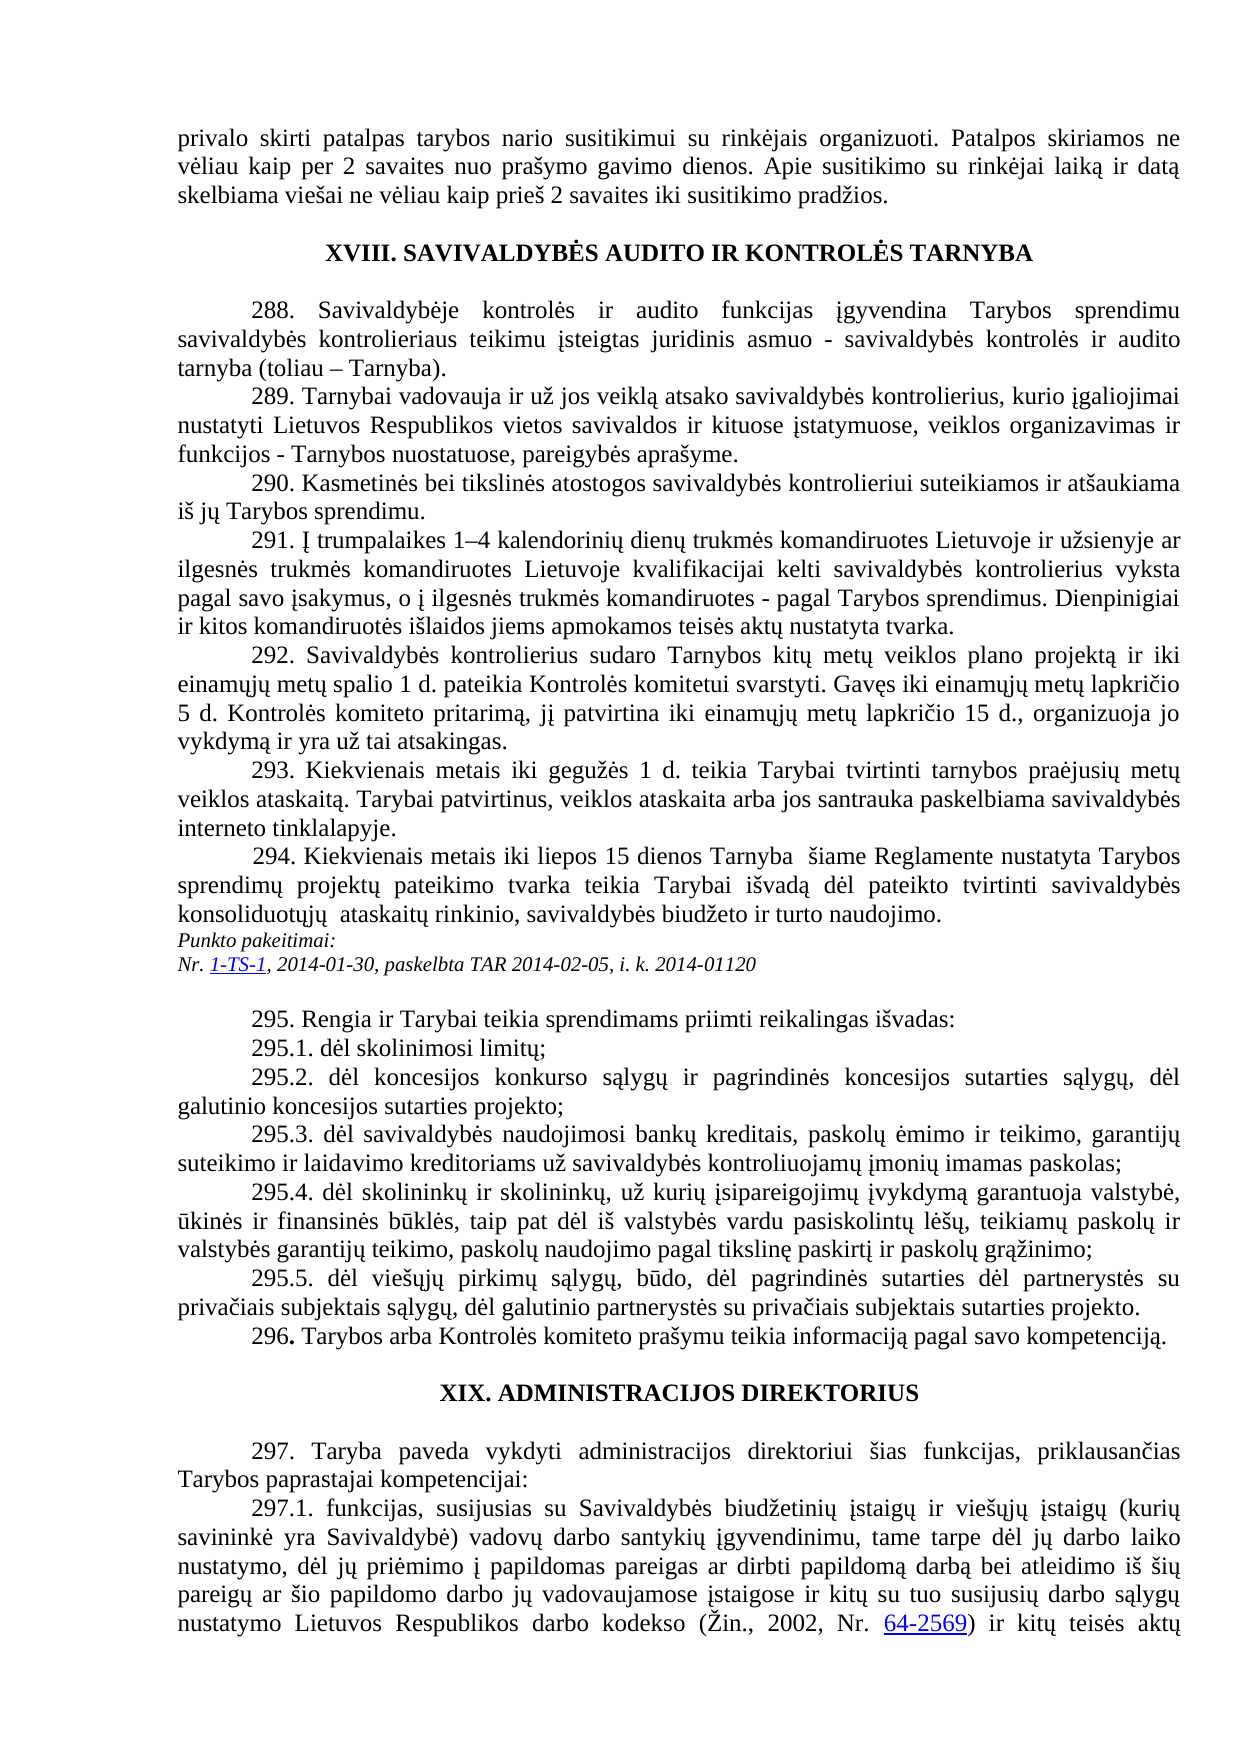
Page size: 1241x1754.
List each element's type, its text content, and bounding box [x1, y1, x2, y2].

text 291. Į trumpalaikes 1–4 kalendorinių dienų trukmės komandiruotes Lietuvoje ir užsienyje ar ilgesnės trukmės komandiruotes Lietuvoje kvalifikacijai kelti savivaldybės kontrolierius vyksta pagal savo įsakymus, o į ilgesnės trukmės komandiruotes - pagal Tarybos sprendimus. Dienpinigiai ir kitos komandiruotės išlaidos jiems apmokamos teisės aktų nustatyta tvarka. [177, 525, 1181, 640]
text 295.2. dėl koncesijos konkurso sąlygų ir pagrindinės koncesijos sutarties sąlygų, dėl galutinio koncesijos sutarties projekto; [177, 1062, 1181, 1119]
text 295.4. dėl skolininkų ir skolininkų, už kurių įsipareigojimų įvykdymą garantuoja valstybė, ūkinės ir finansinės būklės, taip pat dėl iš valstybės vardu pasiskolintų lėšų, teikiamų paskolų ir valstybės garantijų teikimo, paskolų naudojimo pagal tikslinę paskirtį ir paskolų grąžinimo; [177, 1177, 1181, 1263]
text 292. Savivaldybės kontrolierius sudaro Tarnybos kitų metų veiklos plano projektą ir iki einamųjų metų spalio 1 d. pateikia Kontrolės komitetui svarstyti. Gavęs iki einamųjų metų lapkričio 5 d. Kontrolės komiteto pritarimą, jį patvirtina iki einamųjų metų lapkričio 15 d., organizuoja jo vykdymą ir yra už tai atsakingas. [177, 640, 1181, 755]
text 297.1. funkcijas, susijusias su Savivaldybės biudžetinių įstaigų ir viešųjų įstaigų (kurių savininkė yra Savivaldybė) vadovų darbo santykių įgyvendinimu, tame tarpe dėl jų darbo laiko nustatymo, dėl jų priėmimo į papildomas pareigas ar dirbti papildomą darbą bei atleidimo iš šių pareigų ar šio papildomo darbo jų vadovaujamose įstaigose ir kitų su tuo susijusių darbo sąlygų nustatymo Lietuvos Respublikos darbo kodekso (Žin., 2002, Nr. 64-2569) ir kitų teisės aktų [177, 1493, 1181, 1637]
text Punkto pakeitimai: [177, 928, 1181, 952]
text privalo skirti patalpas tarybos nario susitikimui su rinkėjais organizuoti. Patalpos skiriamos ne vėliau kaip per 2 savaites nuo prašymo gavimo dienos. Apie susitikimo su rinkėjai laiką ir datą skelbiama viešai ne vėliau kaip prieš 2 savaites iki susitikimo pradžios. [177, 123, 1181, 209]
text Nr. 1-TS-1, 2014-01-30, paskelbta TAR 2014-02-05, i. k. 2014-01120 [177, 952, 1181, 976]
text 289. Tarnybai vadovauja ir už jos veiklą atsako savivaldybės kontrolierius, kurio įgaliojimai nustatyti Lietuvos Respublikos vietos savivaldos ir kituose įstatymuose, veiklos organizavimas ir funkcijos - Tarnybos nuostatuose, pareigybės aprašyme. [177, 381, 1181, 468]
text 293. Kiekvienais metais iki gegužės 1 d. teikia Tarybai tvirtinti tarnybos praėjusių metų veiklos ataskaitą. Tarybai patvirtinus, veiklos ataskaita arba jos santrauka paskelbiama savivaldybės interneto tinklalapyje. [177, 755, 1181, 841]
text 295.5. dėl viešųjų pirkimų sąlygų, būdo, dėl pagrindinės sutarties dėl partnerystės su privačiais subjektais sąlygų, dėl galutinio partnerystės su privačiais subjektais sutarties projekto. [177, 1263, 1181, 1321]
text 294. Kiekvienais metais iki liepos 15 dienos Tarnyba šiame Reglamente nustatyta Tarybos sprendimų projektų pateikimo tvarka teikia Tarybai išvadą dėl pateikto tvirtinti savivaldybės konsoliduotųjų ataskaitų rinkinio, savivaldybės biudžeto ir turto naudojimo. [177, 841, 1181, 928]
text 290. Kasmetinės bei tikslinės atostogos savivaldybės kontrolieriui suteikiamos ir atšaukiama iš jų Tarybos sprendimu. [177, 468, 1181, 525]
text 295.3. dėl savivaldybės naudojimosi bankų kreditais, paskolų ėmimo ir teikimo, garantijų suteikimo ir laidavimo kreditoriams už savivaldybės kontroliuojamų įmonių imamas paskolas; [177, 1119, 1181, 1177]
text 297. Taryba paveda vykdyti administracijos direktoriui šias funkcijas, priklausančias Tarybos paprastajai kompetencijai: [177, 1436, 1181, 1493]
text 288. Savivaldybėje kontrolės ir audito funkcijas įgyvendina Tarybos sprendimu savivaldybės kontrolieriaus teikimu įsteigtas juridinis asmuo - savivaldybės kontrolės ir audito tarnyba (toliau – Tarnyba). [177, 295, 1181, 381]
text 295. Rengia ir Tarybai teikia sprendimams priimti reikalingas išvadas: [177, 1004, 1181, 1033]
text 296. Tarybos arba Kontrolės komiteto prašymu teikia informaciją pagal savo kompetenciją. [177, 1321, 1181, 1349]
text XVIII. SAVIVALDYBĖS AUDITO IR KONTROLĖS TARNYBA [177, 238, 1181, 266]
text 295.1. dėl skolinimosi limitų; [177, 1033, 1181, 1062]
text XIX. ADMINISTRACIJOS DIREKTORIUS [177, 1378, 1181, 1407]
